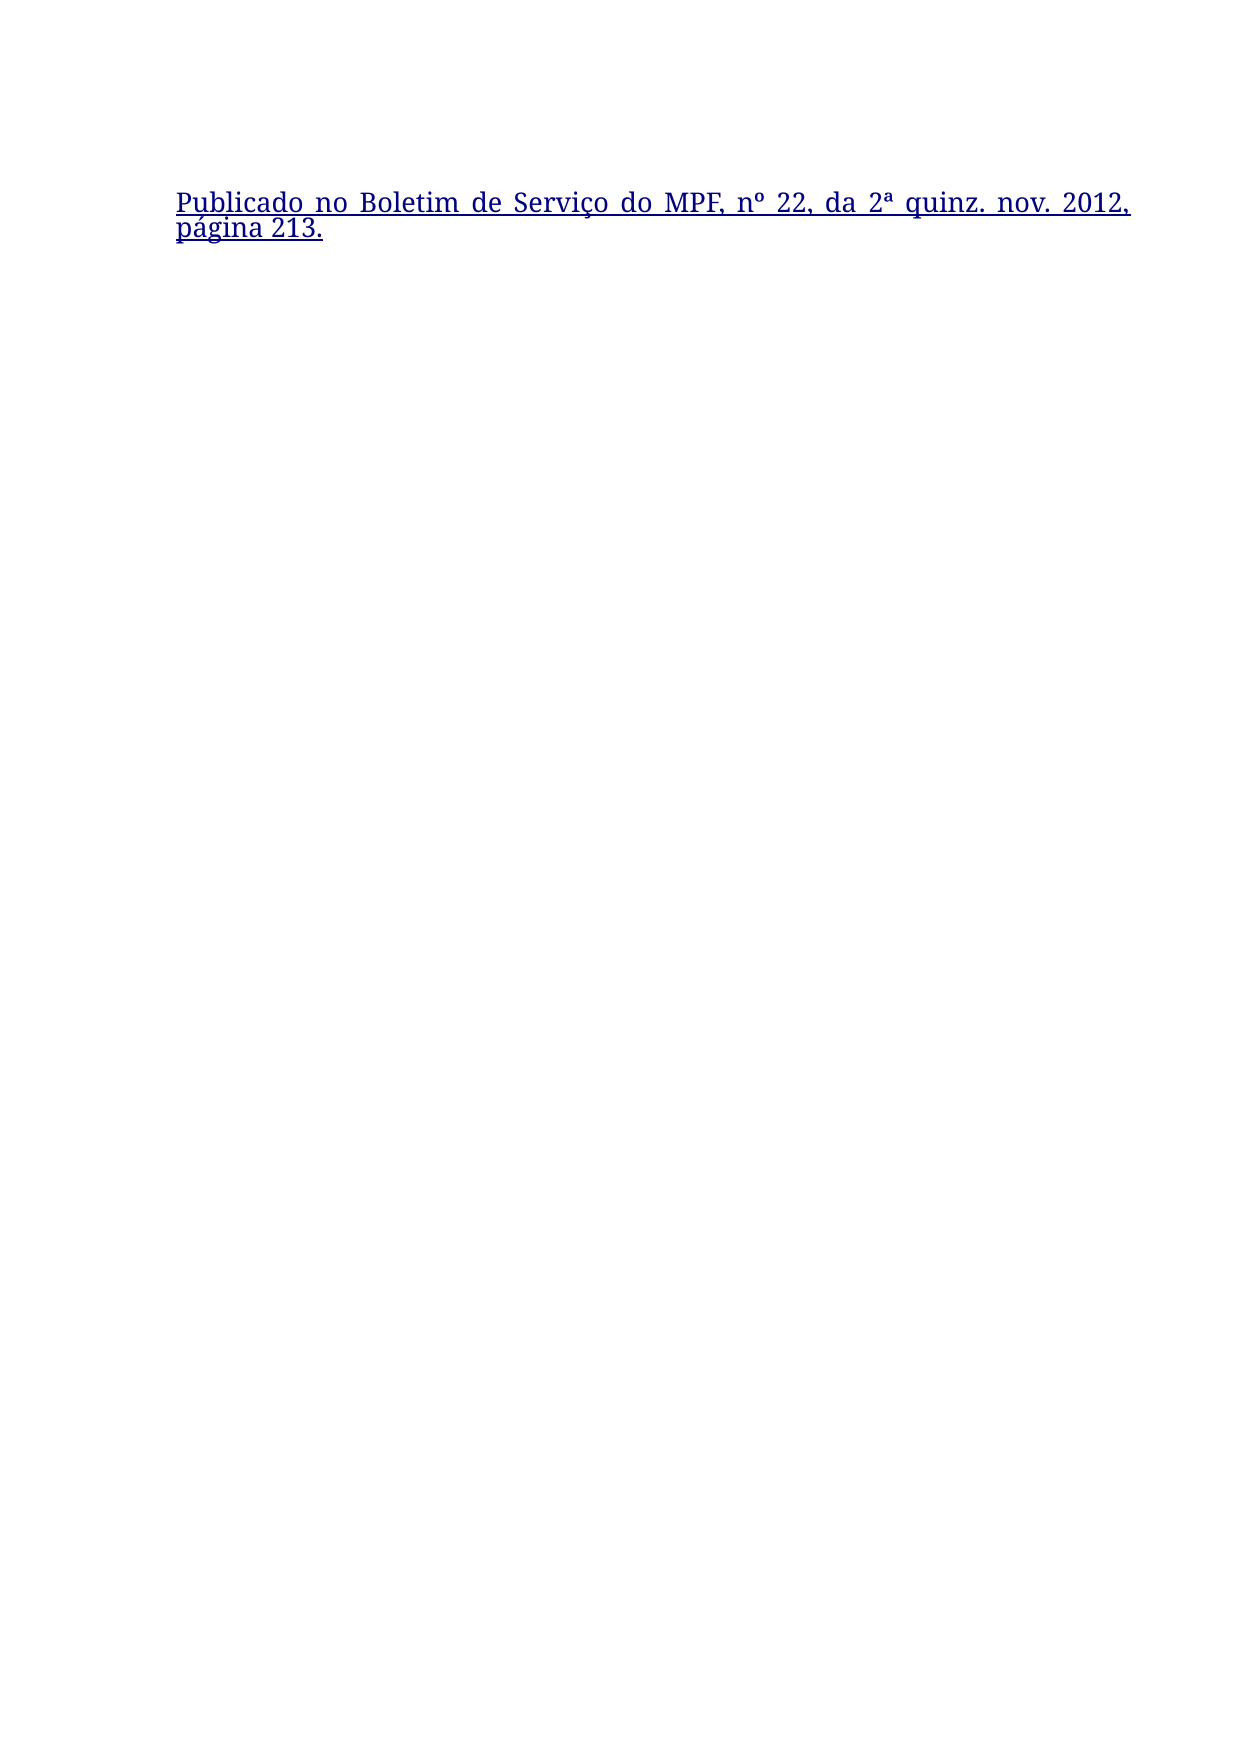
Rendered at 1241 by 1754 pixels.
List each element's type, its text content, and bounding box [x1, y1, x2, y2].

text página 213. [176, 216, 1131, 242]
text Publicado no Boletim de Serviço do MPF, nº 22, da 2ª quinz. nov. 2012, [176, 192, 1131, 214]
